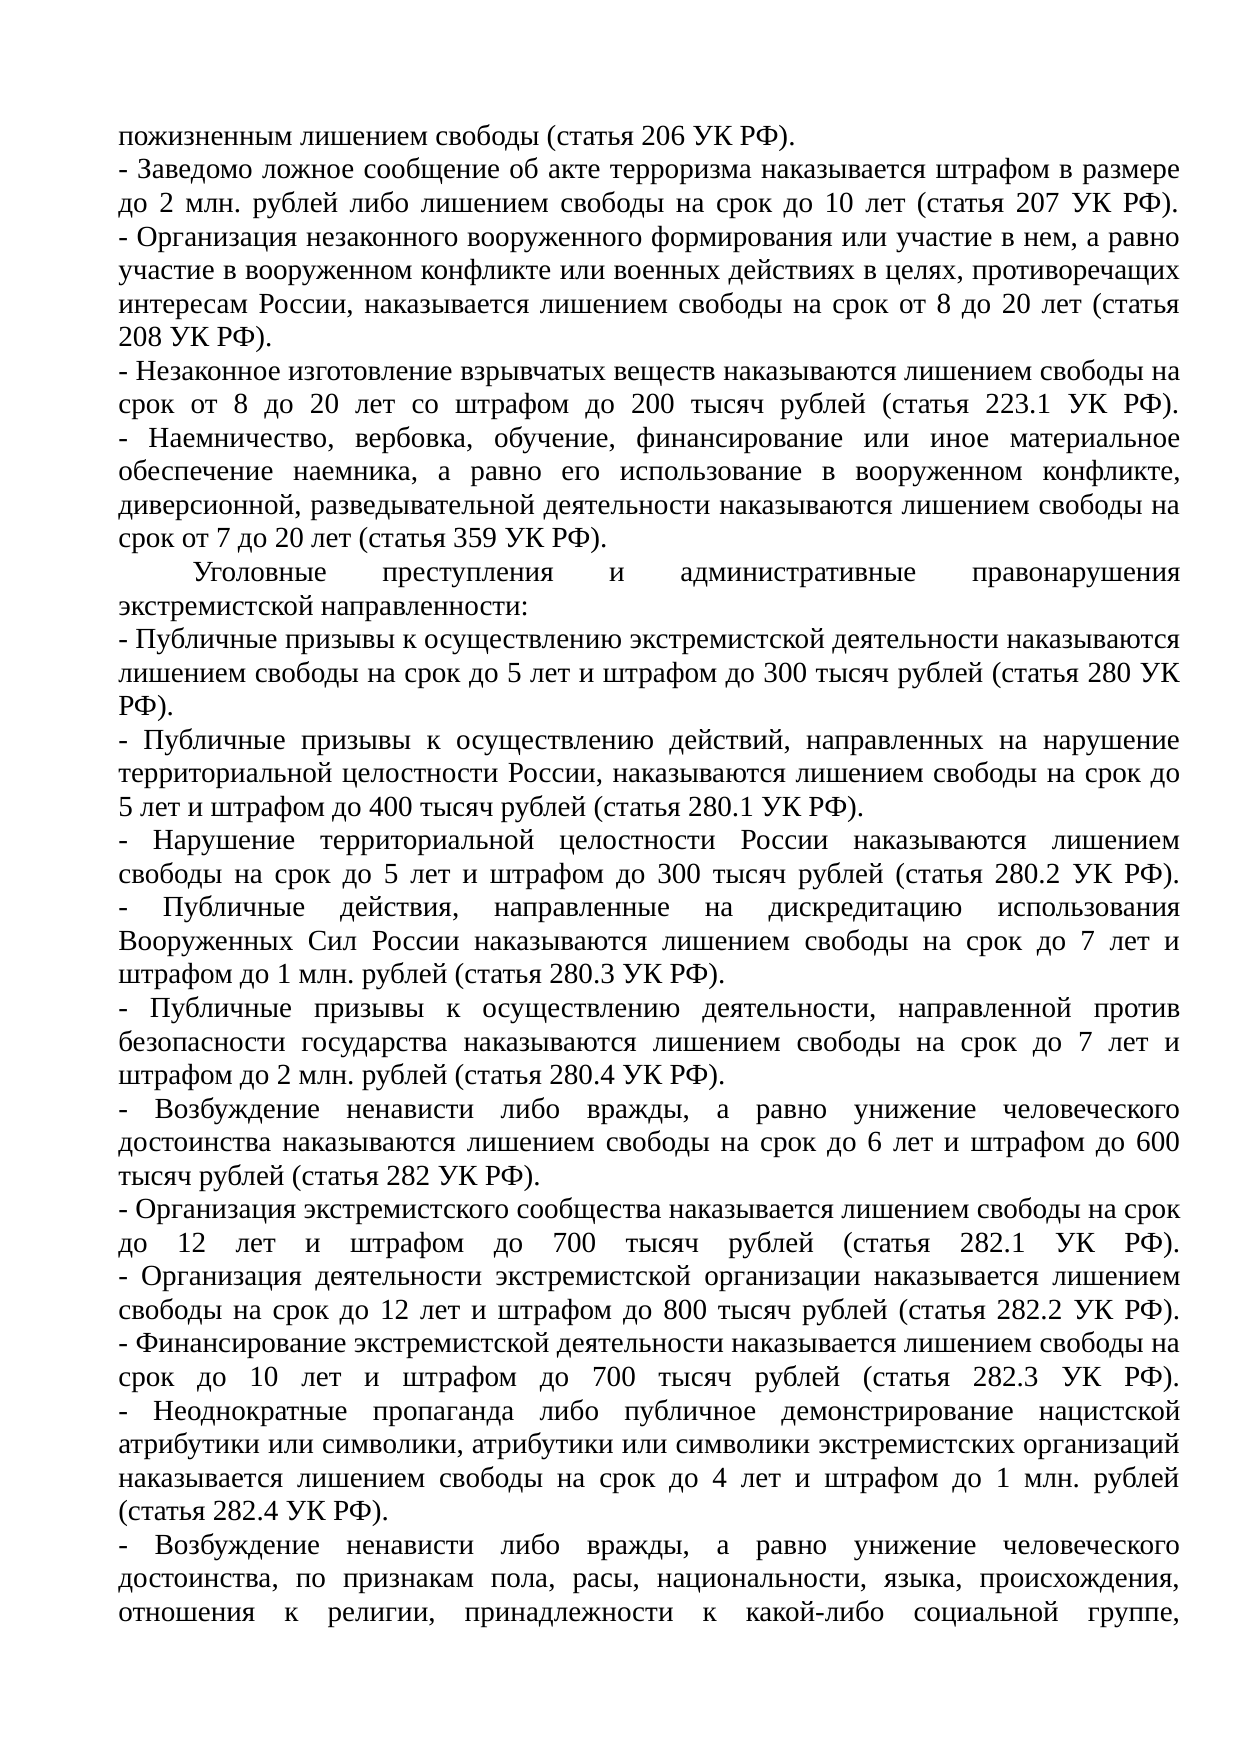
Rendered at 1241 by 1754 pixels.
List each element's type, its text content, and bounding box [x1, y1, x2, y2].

text - Незаконное изготовление взрывчатых веществ наказываются лишением свободы на срок от 8 до 20 лет со штрафом до 200 тысяч рублей (статья 223.1 УК РФ). - Наемничество, вербовка, обучение, финансирование или иное материальное обеспечение наемника, а равно его использование в вооруженном конфликте, диверсионной, разведывательной деятельности наказываются лишением свободы на срок от 7 до 20 лет (статья 359 УК РФ). [118, 353, 1181, 554]
text - Возбуждение ненависти либо вражды, а равно унижение человеческого достоинства наказываются лишением свободы на срок до 6 лет и штрафом до 600 тысяч рублей (статья 282 УК РФ). [118, 1091, 1181, 1191]
text - Публичные призывы к осуществлению экстремистской деятельности наказываются лишением свободы на срок до 5 лет и штрафом до 300 тысяч рублей (статья 280 УК РФ). - Публичные призывы к осуществлению действий, направленных на нарушение территориальной целостности России, наказываются лишением свободы на срок до 5 лет и штрафом до 400 тысяч рублей (статья 280.1 УК РФ). [118, 621, 1181, 822]
text Уголовные преступления и административные правонарушения экстремистской направленности: [118, 554, 1181, 621]
text - Заведомо ложное сообщение об акте терроризма наказывается штрафом в размере до 2 млн. рублей либо лишением свободы на срок до 10 лет (статья 207 УК РФ). - Организация незаконного вооруженного формирования или участие в нем, а равно участие в вооруженном конфликте или военных действиях в целях, противоречащих интересам России, наказывается лишением свободы на срок от 8 до 20 лет (статья 208 УК РФ). [118, 152, 1181, 353]
text - Публичные призывы к осуществлению деятельности, направленной против безопасности государства наказываются лишением свободы на срок до 7 лет и штрафом до 2 млн. рублей (статья 280.4 УК РФ). [118, 990, 1181, 1091]
text пожизненным лишением свободы (статья 206 УК РФ). [118, 118, 1181, 152]
text - Организация экстремистского сообщества наказывается лишением свободы на срок до 12 лет и штрафом до 700 тысяч рублей (статья 282.1 УК РФ). - Организация деятельности экстремистской организации наказывается лишением свободы на срок до 12 лет и штрафом до 800 тысяч рублей (статья 282.2 УК РФ). - Финансирование экстремистской деятельности наказывается лишением свободы на срок до 10 лет и штрафом до 700 тысяч рублей (статья 282.3 УК РФ). - Неоднократные пропаганда либо публичное демонстрирование нацистской атрибутики или символики, атрибутики или символики экстремистских организаций наказывается лишением свободы на срок до 4 лет и штрафом до 1 млн. рублей (статья 282.4 УК РФ). [118, 1191, 1181, 1527]
text - Возбуждение ненависти либо вражды, а равно унижение человеческого достоинства, по признакам пола, расы, национальности, языка, происхождения, отношения к религии, принадлежности к какой-либо социальной группе, [118, 1527, 1181, 1627]
text - Нарушение территориальной целостности России наказываются лишением свободы на срок до 5 лет и штрафом до 300 тысяч рублей (статья 280.2 УК РФ). - Публичные действия, направленные на дискредитацию использования Вооруженных Сил России наказываются лишением свободы на срок до 7 лет и штрафом до 1 млн. рублей (статья 280.3 УК РФ). [118, 822, 1181, 990]
